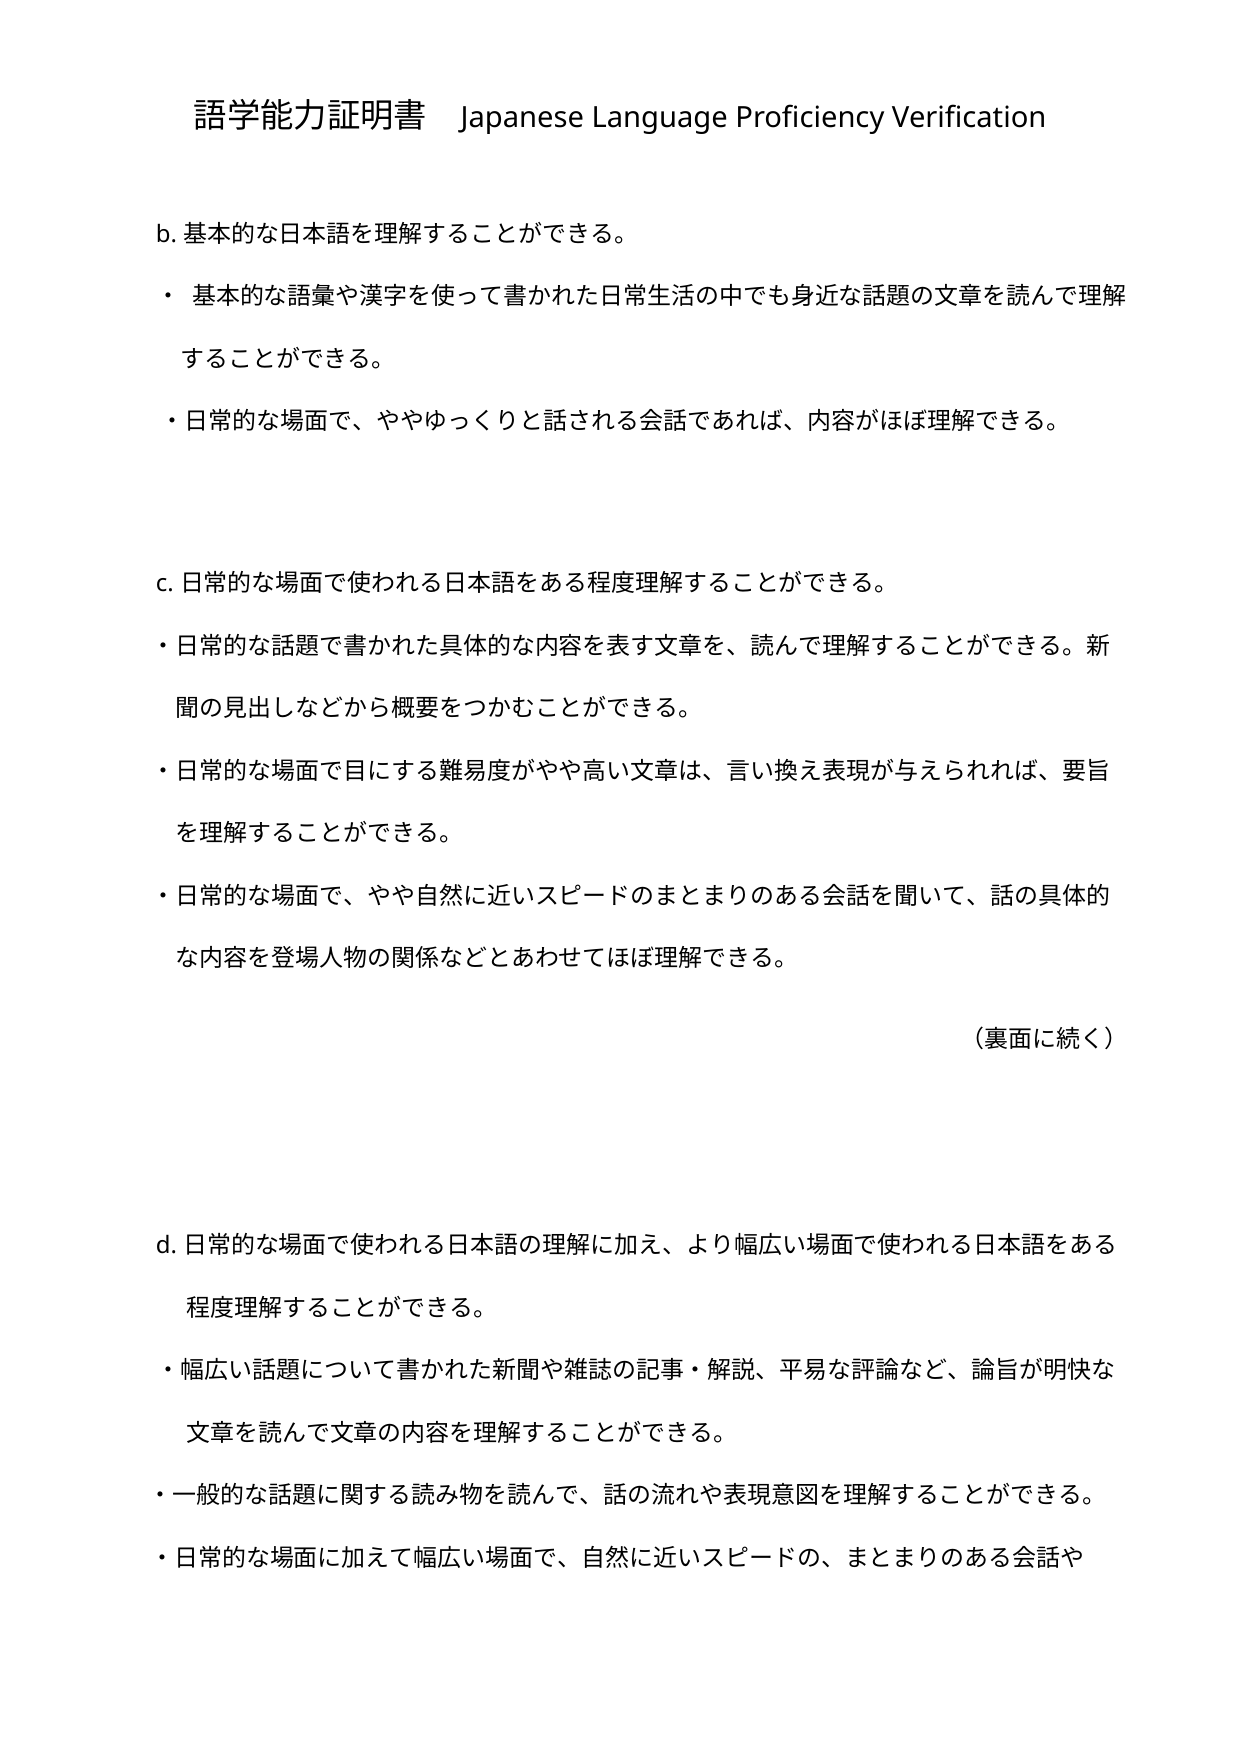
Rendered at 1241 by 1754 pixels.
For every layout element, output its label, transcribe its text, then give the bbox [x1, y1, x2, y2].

text b. 基本的な日本語を理解することができる。 [156, 190, 1128, 252]
text c. 日常的な場面で使われる日本語をある程度理解することができる。 [156, 539, 1128, 602]
text ・日常的な場面で、やや自然に近いスピードのまとまりのある会話を聞いて、話の具体的な内容を登場人物の関係などとあわせてほぼ理解できる。 [151, 852, 1128, 977]
text （裏面に続く） [151, 996, 1128, 1058]
text ・幅広い話題について書かれた新聞や雑誌の記事・解説、平易な評論など、論旨が明快な文章を読んで文章の内容を理解することができる。 [157, 1327, 1128, 1452]
text d. 日常的な場面で使われる日本語の理解に加え、より幅広い場面で使われる日本語をある程度理解することができる。 [156, 1202, 1128, 1327]
text ・一般的な話題に関する読み物を読んで、話の流れや表現意図を理解することができる。 [112, 1452, 1128, 1514]
text ・ 基本的な語彙や漢字を使って書かれた日常生活の中でも身近な話題の文章を読んで理解することができる。 [156, 252, 1128, 377]
text ・日常的な話題で書かれた具体的な内容を表す文章を、読んで理解することができる。新聞の見出しなどから概要をつかむことができる。 [151, 602, 1128, 727]
text ・日常的な場面で目にする難易度がやや高い文章は、言い換え表現が与えられれば、要旨を理解することができる。 [151, 727, 1128, 852]
text ・日常的な場面で、ややゆっくりと話される会話であれば、内容がほぼ理解できる。 [112, 377, 1128, 440]
text ・日常的な場面に加えて幅広い場面で、自然に近いスピードの、まとまりのある会話や [150, 1514, 1128, 1577]
